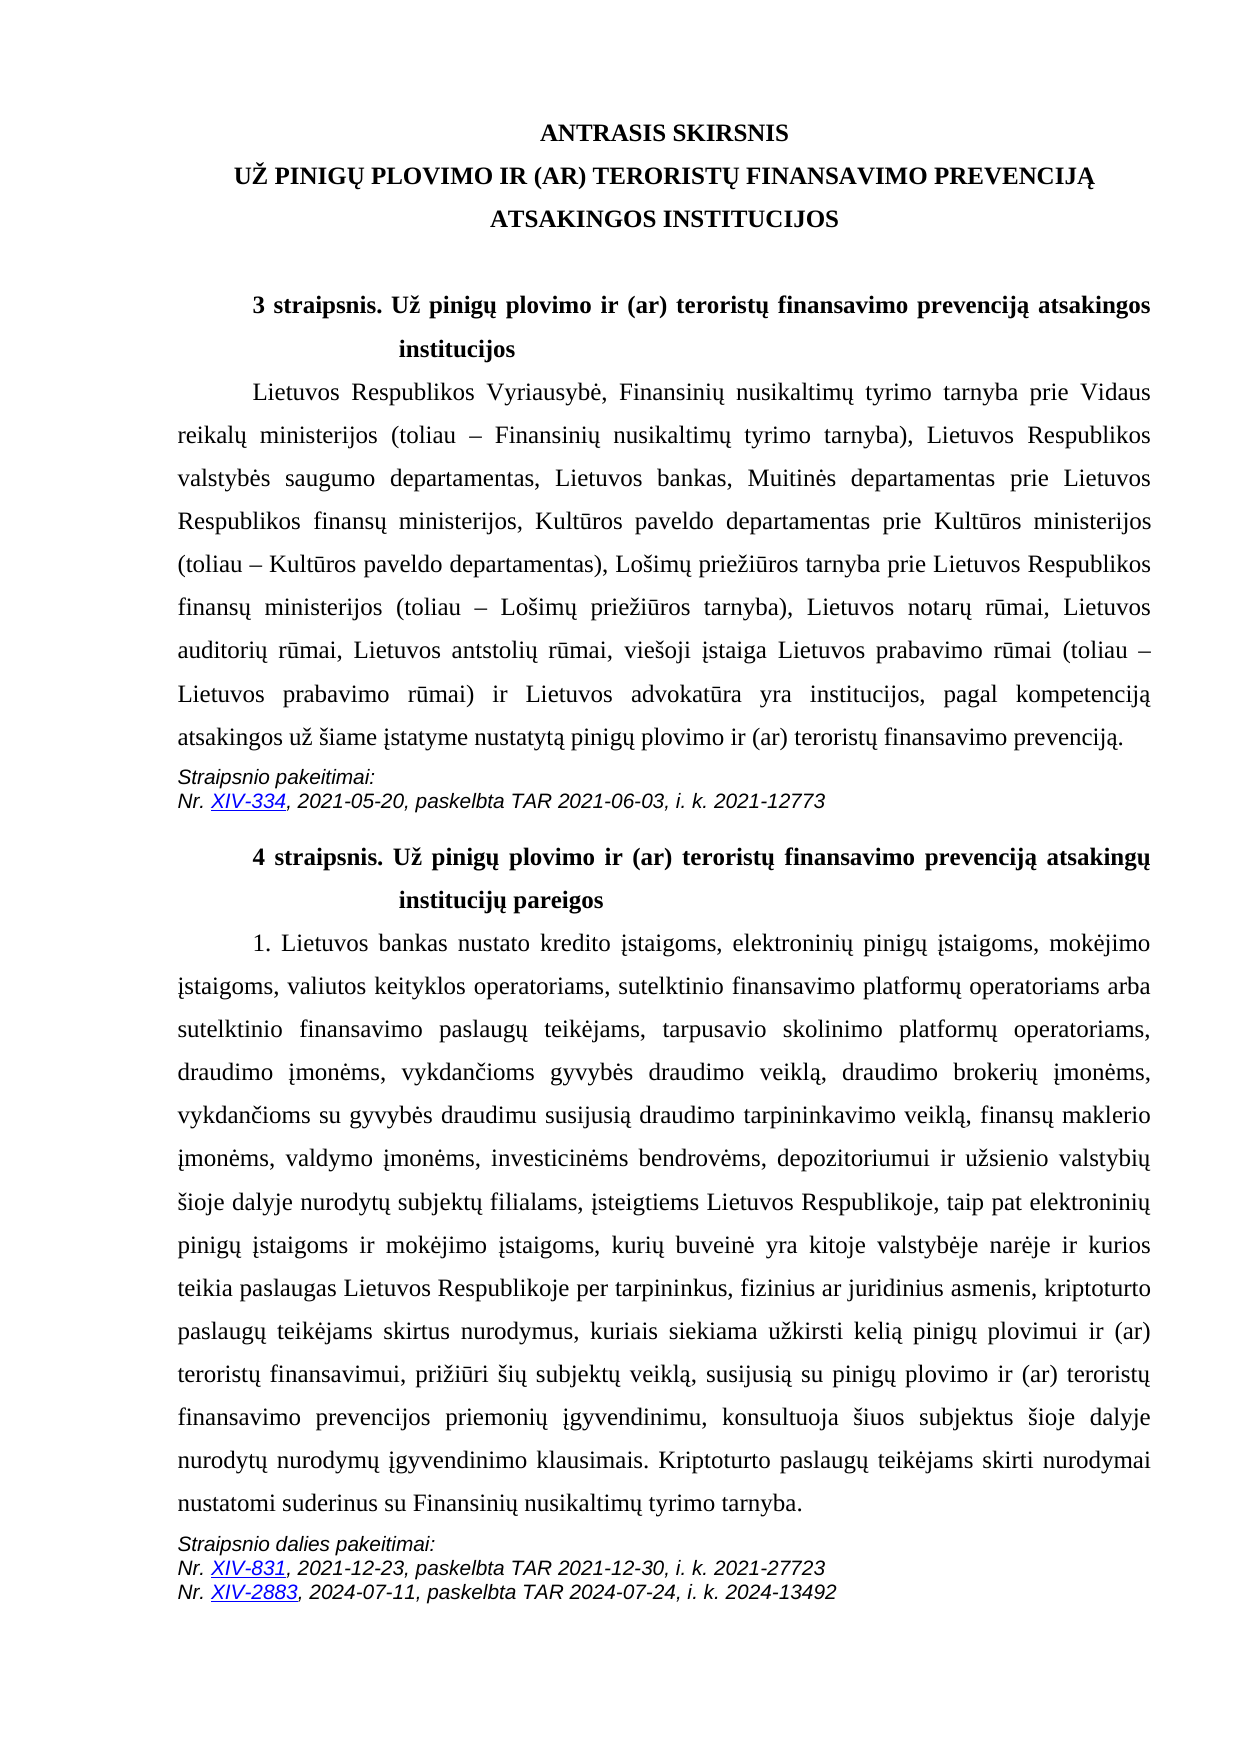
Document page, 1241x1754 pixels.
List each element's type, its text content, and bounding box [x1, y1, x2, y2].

text Nr. XIV-831, 2021-12-23, paskelbta TAR 2021-12-30, i. k. 2021-27723 [177, 1556, 1152, 1579]
text Lietuvos Respublikos Vyriausybė, Finansinių nusikaltimų tyrimo tarnyba prie Vidaus reikalų ministerijos (toliau – Finansinių nusikaltimų tyrimo tarnyba), Lietuvos Respublikos valstybės saugumo departamentas, Lietuvos bankas, Muitinės departamentas prie Lietuvos Respublikos finansų ministerijos, Kultūros paveldo departamentas prie Kultūros ministerijos (toliau – Kultūros paveldo departamentas), Lošimų priežiūros tarnyba prie Lietuvos Respublikos finansų ministerijos (toliau – Lošimų priežiūros tarnyba), Lietuvos notarų rūmai, Lietuvos auditorių rūmai, Lietuvos antstolių rūmai, viešoji įstaiga Lietuvos prabavimo rūmai (toliau – Lietuvos prabavimo rūmai) ir Lietuvos advokatūra yra institucijos, pagal kompetenciją atsakingos už šiame įstatyme nustatytą pinigų plovimo ir (ar) teroristų finansavimo prevenciją. [177, 377, 1152, 751]
text UŽ PINIGŲ PLOVIMO IR (ar) TERORISTŲ FINANSAVIMO PREVENCIJĄ ATSAKINGOS INSTITUCIJOS [177, 161, 1152, 233]
text Nr. XIV-334, 2021-05-20, paskelbta TAR 2021-06-03, i. k. 2021-12773 [177, 789, 1152, 813]
text 4 straipsnis. Už pinigų plovimo ir (ar) teroristų finansavimo prevenciją atsakingų institucijų pareigos [252, 842, 1152, 913]
text ANTRASIS SKIRSNIS [177, 118, 1152, 147]
text 3 straipsnis. Už pinigų plovimo ir (ar) teroristų finansavimo prevenciją atsakingos institucijos [252, 291, 1152, 362]
text Straipsnio pakeitimai: [177, 765, 1152, 789]
text Straipsnio dalies pakeitimai: [177, 1532, 1152, 1556]
text Nr. XIV-2883, 2024-07-11, paskelbta TAR 2024-07-24, i. k. 2024-13492 [177, 1579, 1152, 1603]
text 1. Lietuvos bankas nustato kredito įstaigoms, elektroninių pinigų įstaigoms, mokėjimo įstaigoms, valiutos keityklos operatoriams, sutelktinio finansavimo platformų operatoriams arba sutelktinio finansavimo paslaugų teikėjams, tarpusavio skolinimo platformų operatoriams, draudimo įmonėms, vykdančioms gyvybės draudimo veiklą, draudimo brokerių įmonėms, vykdančioms su gyvybės draudimu susijusią draudimo tarpininkavimo veiklą, finansų maklerio įmonėms, valdymo įmonėms, investicinėms bendrovėms, depozitoriumui ir užsienio valstybių šioje dalyje nurodytų subjektų filialams, įsteigtiems Lietuvos Respublikoje, taip pat elektroninių pinigų įstaigoms ir mokėjimo įstaigoms, kurių buveinė yra kitoje valstybėje narėje ir kurios teikia paslaugas Lietuvos Respublikoje per tarpininkus, fizinius ar juridinius asmenis, kriptoturto paslaugų teikėjams skirtus nurodymus, kuriais siekiama užkirsti kelią pinigų plovimui ir (ar) teroristų finansavimui, prižiūri šių subjektų veiklą, susijusią su pinigų plovimo ir (ar) teroristų finansavimo prevencijos priemonių įgyvendinimu, konsultuoja šiuos subjektus šioje dalyje nurodytų nurodymų įgyvendinimo klausimais. Kriptoturto paslaugų teikėjams skirti nurodymai nustatomi suderinus su Finansinių nusikaltimų tyrimo tarnyba. [177, 928, 1152, 1517]
